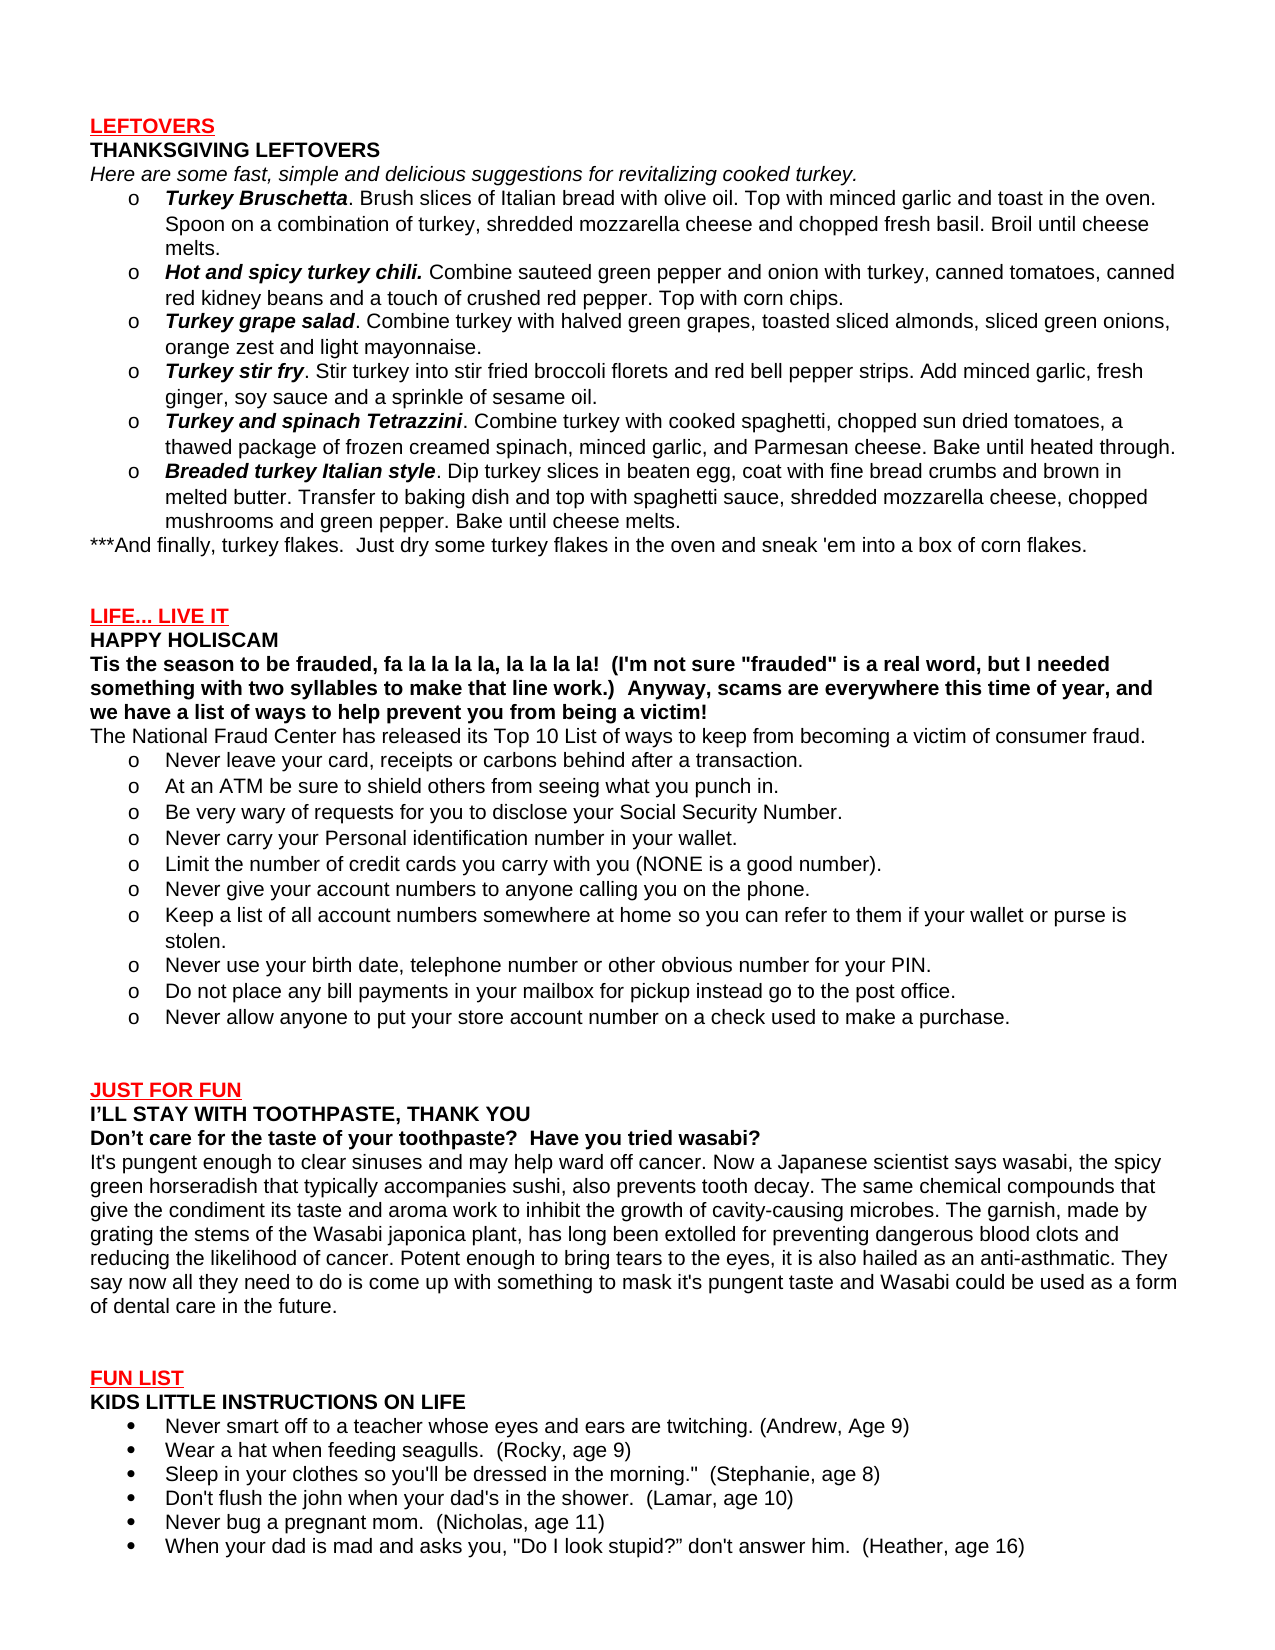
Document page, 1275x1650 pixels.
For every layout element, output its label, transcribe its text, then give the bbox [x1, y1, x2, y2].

text LEFTOVERS [90, 114, 1185, 138]
list At an ATM be sure to shield others from seeing what you punch in. [127, 774, 1185, 800]
list Never use your birth date, telephone number or other obvious number for your PIN. [127, 953, 1185, 979]
list Turkey and spinach Tetrazzini. Combine turkey with cooked spaghetti, chopped sun dried tomatoes, a thawed package of frozen creamed spinach, minced garlic, and Parmesan cheese. Bake until heated through. [127, 409, 1185, 459]
text Here are some fast, simple and delicious suggestions for revitalizing cooked turkey. [90, 162, 1185, 186]
list Keep a list of all account numbers somewhere at home so you can refer to them if your wallet or purse is stolen. [127, 903, 1185, 953]
list Never leave your card, receipts or carbons behind after a transaction. [127, 748, 1185, 774]
text FUN LIST [90, 1366, 1185, 1390]
text Don’t care for the taste of your toothpaste? Have you tried wasabi? [90, 1126, 1185, 1150]
text It's pungent enough to clear sinuses and may help ward off cancer. Now a Japanese scientist says wasabi, the spicy green horseradish that typically accompanies sushi, also prevents tooth decay. The same chemical compounds that give the condiment its taste and aroma work to inhibit the growth of cavity-causing microbes. The garnish, made by grating the stems of the Wasabi japonica plant, has long been extolled for preventing dangerous blood clots and reducing the likelihood of cancer. Potent enough to bring tears to the eyes, it is also hailed as an anti-asthmatic. They say now all they need to do is come up with something to mask it's pungent taste and Wasabi could be used as a form of dental care in the future. [90, 1150, 1185, 1318]
text LIFE... LIVE IT [90, 604, 1185, 628]
list Turkey grape salad. Combine turkey with halved green grapes, toasted sliced almonds, sliced green onions, orange zest and light mayonnaise. [127, 309, 1185, 359]
text JUST FOR FUN [90, 1078, 1185, 1102]
text Tis the season to be frauded, fa la la la la, la la la la! (I'm not sure "frauded" is a real word, but I needed something with two syllables to make that line work.) Anyway, scams are everywhere this time of year, and we have a list of ways to help prevent you from being a victim! [90, 652, 1185, 724]
list Wear a hat when feeding seagulls. (Rocky, age 9) [127, 1438, 1185, 1462]
list Turkey Bruschetta. Brush slices of Italian bread with olive oil. Top with minced garlic and toast in the oven. Spoon on a combination of turkey, shredded mozzarella cheese and chopped fresh basil. Broil until cheese melts. [127, 186, 1185, 259]
list Sleep in your clothes so you'll be dressed in the morning." (Stephanie, age 8) [127, 1462, 1185, 1486]
text I’LL STAY WITH TOOTHPASTE, THANK YOU [90, 1102, 1185, 1126]
list Never carry your Personal identification number in your wallet. [127, 826, 1185, 851]
text KIDS LITTLE INSTRUCTIONS ON LIFE [90, 1390, 1185, 1414]
list Never allow anyone to put your store account number on a check used to make a purchase. [127, 1004, 1185, 1030]
list Hot and spicy turkey chili. Combine sauteed green pepper and onion with turkey, canned tomatoes, canned red kidney beans and a touch of crushed red pepper. Top with corn chips. [127, 259, 1185, 309]
list Don't flush the john when your dad's in the shower. (Lamar, age 10) [127, 1486, 1185, 1510]
list Limit the number of credit cards you carry with you (NONE is a good number). [127, 851, 1185, 877]
list Never give your account numbers to anyone calling you on the phone. [127, 877, 1185, 903]
list Do not place any bill payments in your mailbox for pickup instead go to the post office. [127, 979, 1185, 1004]
list Be very wary of requests for you to disclose your Social Security Number. [127, 800, 1185, 826]
text THANKSGIVING LEFTOVERS [90, 138, 1185, 162]
text HAPPY HOLISCAM [90, 628, 1185, 652]
list Breaded turkey Italian style. Dip turkey slices in beaten egg, coat with fine bread crumbs and brown in melted butter. Transfer to baking dish and top with spaghetti sauce, shredded mozzarella cheese, chopped mushrooms and green pepper. Bake until cheese melts. [127, 459, 1185, 532]
list Turkey stir fry. Stir turkey into stir fried broccoli florets and red bell pepper strips. Add minced garlic, fresh ginger, soy sauce and a sprinkle of sesame oil. [127, 359, 1185, 409]
list Never bug a pregnant mom. (Nicholas, age 11) [127, 1510, 1185, 1534]
text ***And finally, turkey flakes. Just dry some turkey flakes in the oven and sneak 'em into a box of corn flakes. [90, 532, 1185, 556]
list Never smart off to a teacher whose eyes and ears are twitching. (Andrew, Age 9) [127, 1414, 1185, 1438]
text The National Fraud Center has released its Top 10 List of ways to keep from becoming a victim of consumer fraud. [90, 724, 1185, 748]
list When your dad is mad and asks you, "Do I look stupid?” don't answer him. (Heather, age 16) [127, 1534, 1185, 1558]
